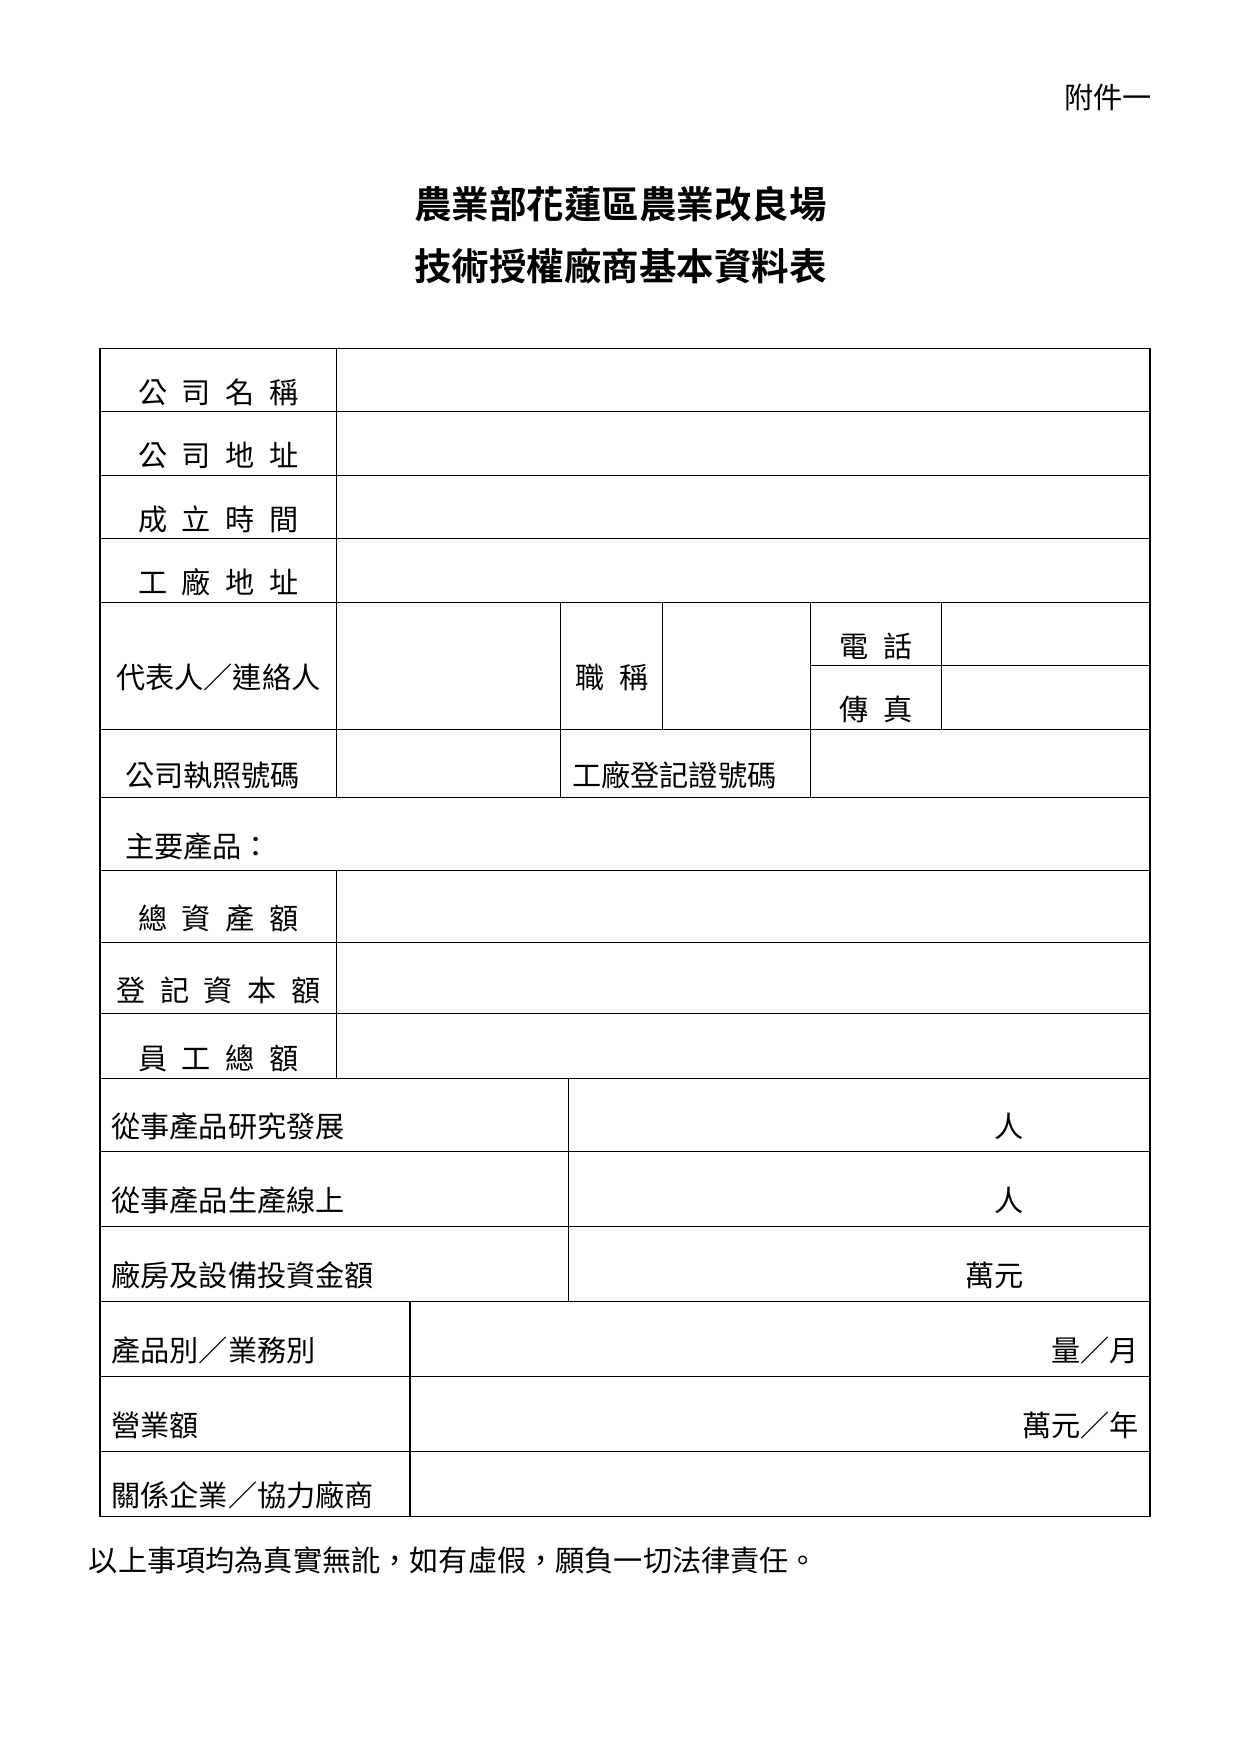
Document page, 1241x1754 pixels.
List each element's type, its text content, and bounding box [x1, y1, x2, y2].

table_cell [411, 1452, 1149, 1516]
table_cell [811, 730, 1149, 797]
table_cell 總 資 產 額 [101, 871, 336, 942]
table_cell 營業額 [101, 1377, 409, 1451]
text 以上事項均為真實無訛，如有虛假，願負一切法律責任。 [89, 1517, 1152, 1579]
table_cell [337, 730, 560, 797]
table_header [337, 349, 1149, 411]
table_cell [337, 943, 1149, 1013]
table_cell [942, 603, 1149, 665]
table_cell 萬元 [569, 1227, 1149, 1301]
table_cell [337, 539, 1149, 602]
table_cell 員 工 總 額 [101, 1014, 336, 1078]
table_cell [942, 666, 1149, 729]
text 農業部花蓮區農業改良場 [89, 160, 1152, 223]
table_cell 產品別／業務別 [101, 1302, 409, 1376]
table_cell 人 [569, 1152, 1149, 1226]
table_cell 公司執照號碼 [101, 730, 336, 797]
table_cell 公 司 地 址 [101, 412, 336, 475]
table_cell 從事產品生產線上 [101, 1152, 568, 1226]
table_cell [663, 603, 810, 729]
table_cell 工廠登記證號碼 [561, 730, 810, 797]
table_cell 成 立 時 間 [101, 476, 336, 538]
table_cell 人 [569, 1079, 1149, 1151]
table_cell 電 話 [811, 603, 941, 665]
table_cell 主要產品： [101, 798, 1149, 870]
table_cell 廠房及設備投資金額 [101, 1227, 568, 1301]
table_cell [337, 603, 560, 729]
table_cell 從事產品研究發展 [101, 1079, 568, 1151]
table_cell [337, 476, 1149, 538]
table_cell [337, 871, 1149, 942]
text 技術授權廠商基本資料表 [89, 223, 1152, 285]
table_cell 關係企業／協力廠商 [101, 1452, 409, 1516]
table_cell 登 記 資 本 額 [101, 943, 336, 1013]
table_header 公 司 名 稱 [101, 349, 336, 411]
table_cell 傳 真 [811, 666, 941, 729]
table_cell 代表人／連絡人 [101, 603, 336, 729]
table_cell 職 稱 [561, 603, 662, 729]
table_cell 萬元／年 [411, 1377, 1149, 1451]
table_cell [337, 412, 1149, 475]
table_cell 量／月 [411, 1302, 1149, 1376]
table_cell [337, 1014, 1149, 1078]
table_cell 工 廠 地 址 [101, 539, 336, 602]
